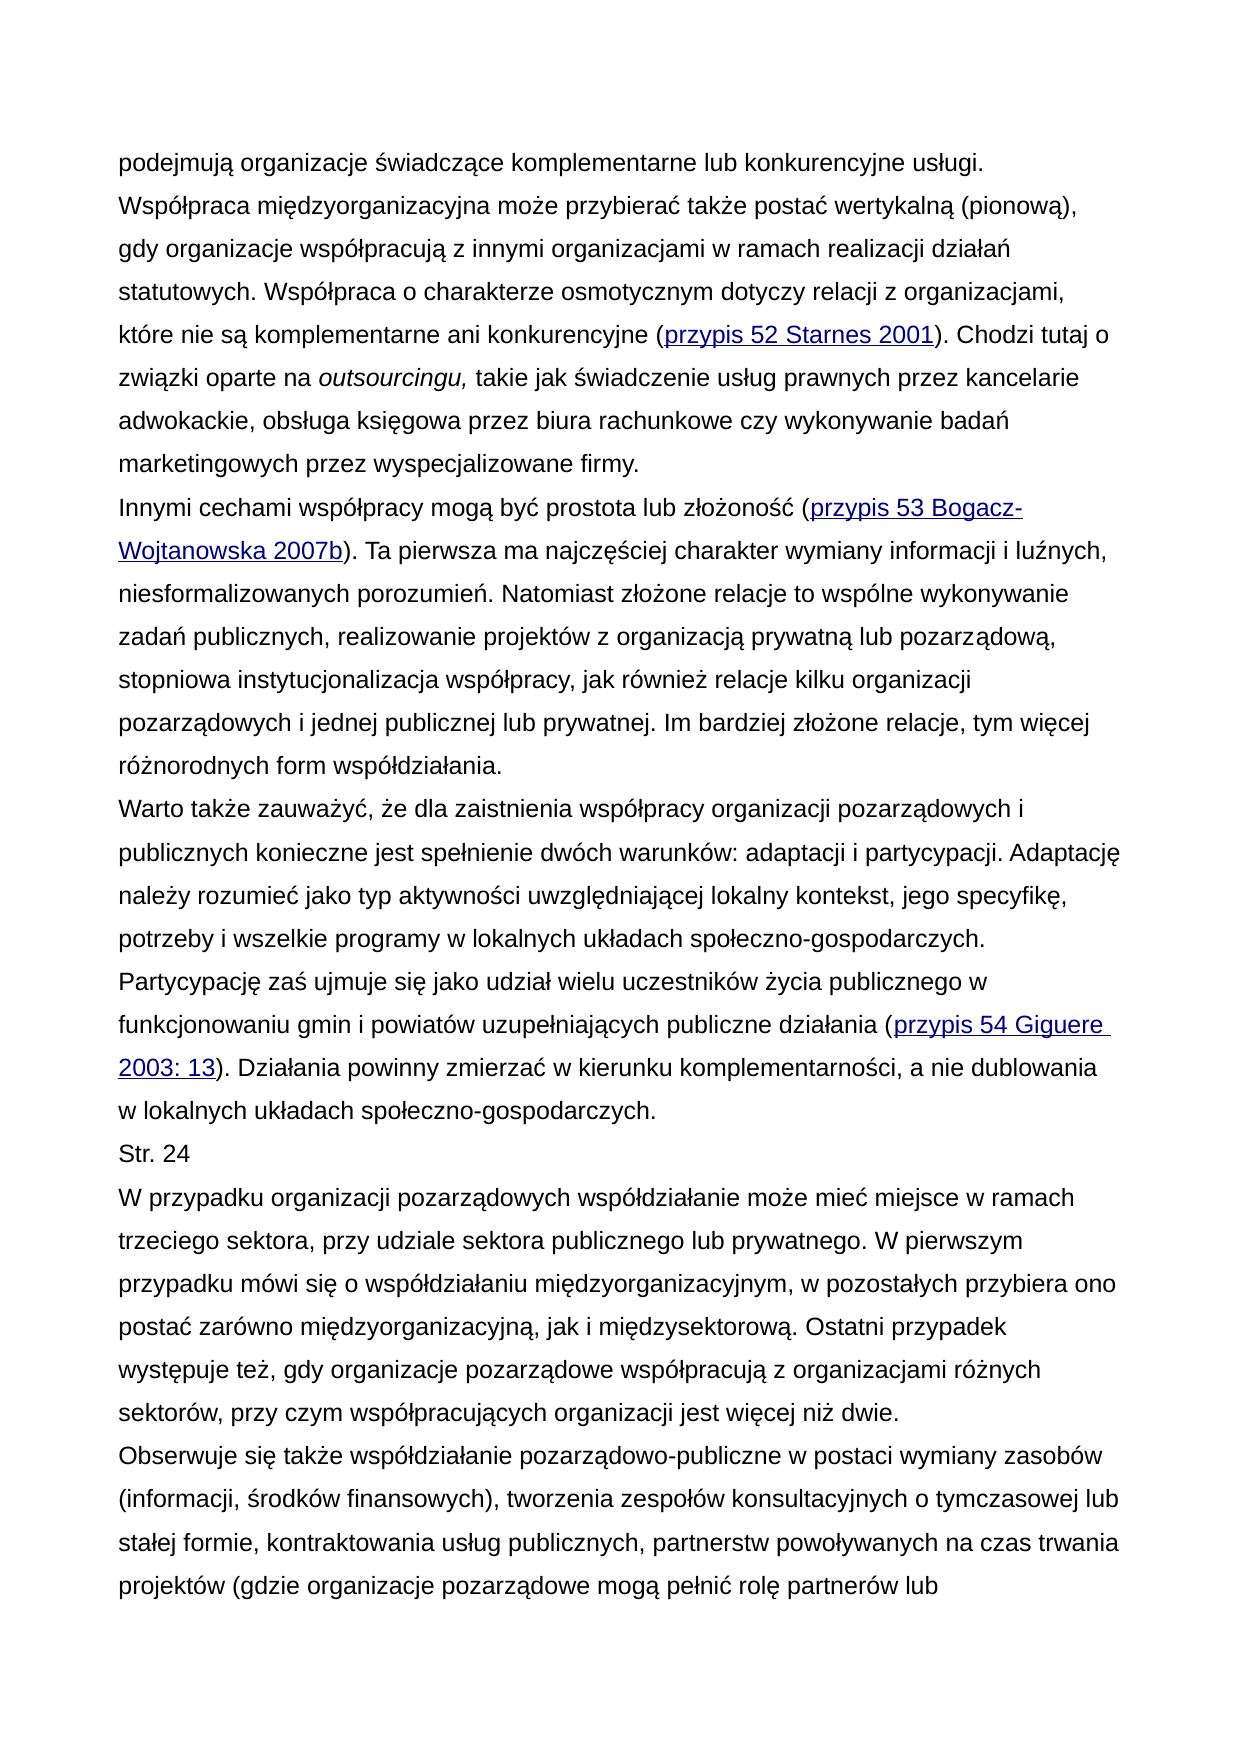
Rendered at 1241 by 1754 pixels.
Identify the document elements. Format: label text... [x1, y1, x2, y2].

text Warto także zauważyć, że dla zaistnienia współpracy organizacji pozarządowych i publicznych konieczne jest spełnienie dwóch warunków: adaptacji i partycypacji. Adaptację należy rozumieć jako typ aktywności uwzględniającej lokalny kontekst, jego specyfikę, potrzeby i wszelkie programy w lokalnych układach społeczno-gospodarczych. Partycypację zaś ujmuje się jako udział wielu uczestników życia publicznego w funkcjonowaniu gmin i powiatów uzupełniających publiczne działania (przypis 54 Giguere 2003: 13). Działania powinny zmierzać w kierunku komplementarności, a nie dublowania w lokalnych układach społeczno-gospodarczych. [118, 794, 1122, 1125]
text Str. 24 [118, 1139, 1122, 1168]
text podejmują organizacje świadczące komplementarne lub konkurencyjne usługi. Współpraca międzyorganizacyjna może przybierać także postać wertykalną (pionową), gdy organizacje współpracują z innymi organizacjami w ramach realizacji działań statutowych. Współpraca o charakterze osmotycznym dotyczy relacji z organizacjami, które nie są komplementarne ani konkurencyjne (przypis 52 Starnes 2001). Chodzi tutaj o związki oparte na outsourcingu, takie jak świadczenie usług prawnych przez kancelarie adwokackie, obsługa księgowa przez biura rachunkowe czy wykonywanie badań marketingowych przez wyspecjalizowane firmy. [118, 148, 1122, 478]
text W przypadku organizacji pozarządowych współdziałanie może mieć miejsce w ramach trzeciego sektora, przy udziale sektora publicznego lub prywatnego. W pierwszym przypadku mówi się o współdziałaniu międzyorganizacyjnym, w pozostałych przybiera ono postać zarówno międzyorganizacyjną, jak i międzysektorową. Ostatni przypadek występuje też, gdy organizacje pozarządowe współpracują z organizacjami różnych sektorów, przy czym współpracujących organizacji jest więcej niż dwie. [118, 1183, 1122, 1427]
text Innymi cechami współpracy mogą być prostota lub złożoność (przypis 53 Bogacz-Wojtanowska 2007b). Ta pierwsza ma najczęściej charakter wymiany informacji i luźnych, niesformalizowanych porozumień. Natomiast złożone relacje to wspólne wykonywanie zadań publicznych, realizowanie projektów z organizacją prywatną lub pozarządową, stopniowa instytucjonalizacja współpracy, jak również relacje kilku organizacji pozarządowych i jednej publicznej lub prywatnej. Im bardziej złożone relacje, tym więcej różnorodnych form współdziałania. [118, 493, 1122, 780]
text Obserwuje się także współdziałanie pozarządowo-publiczne w postaci wymiany zasobów (informacji, środków finansowych), tworzenia zespołów konsultacyjnych o tymczasowej lub stałej formie, kontraktowania usług publicznych, partnerstw powoływanych na czas trwania projektów (gdzie organizacje pozarządowe mogą pełnić rolę partnerów lub [118, 1441, 1122, 1599]
